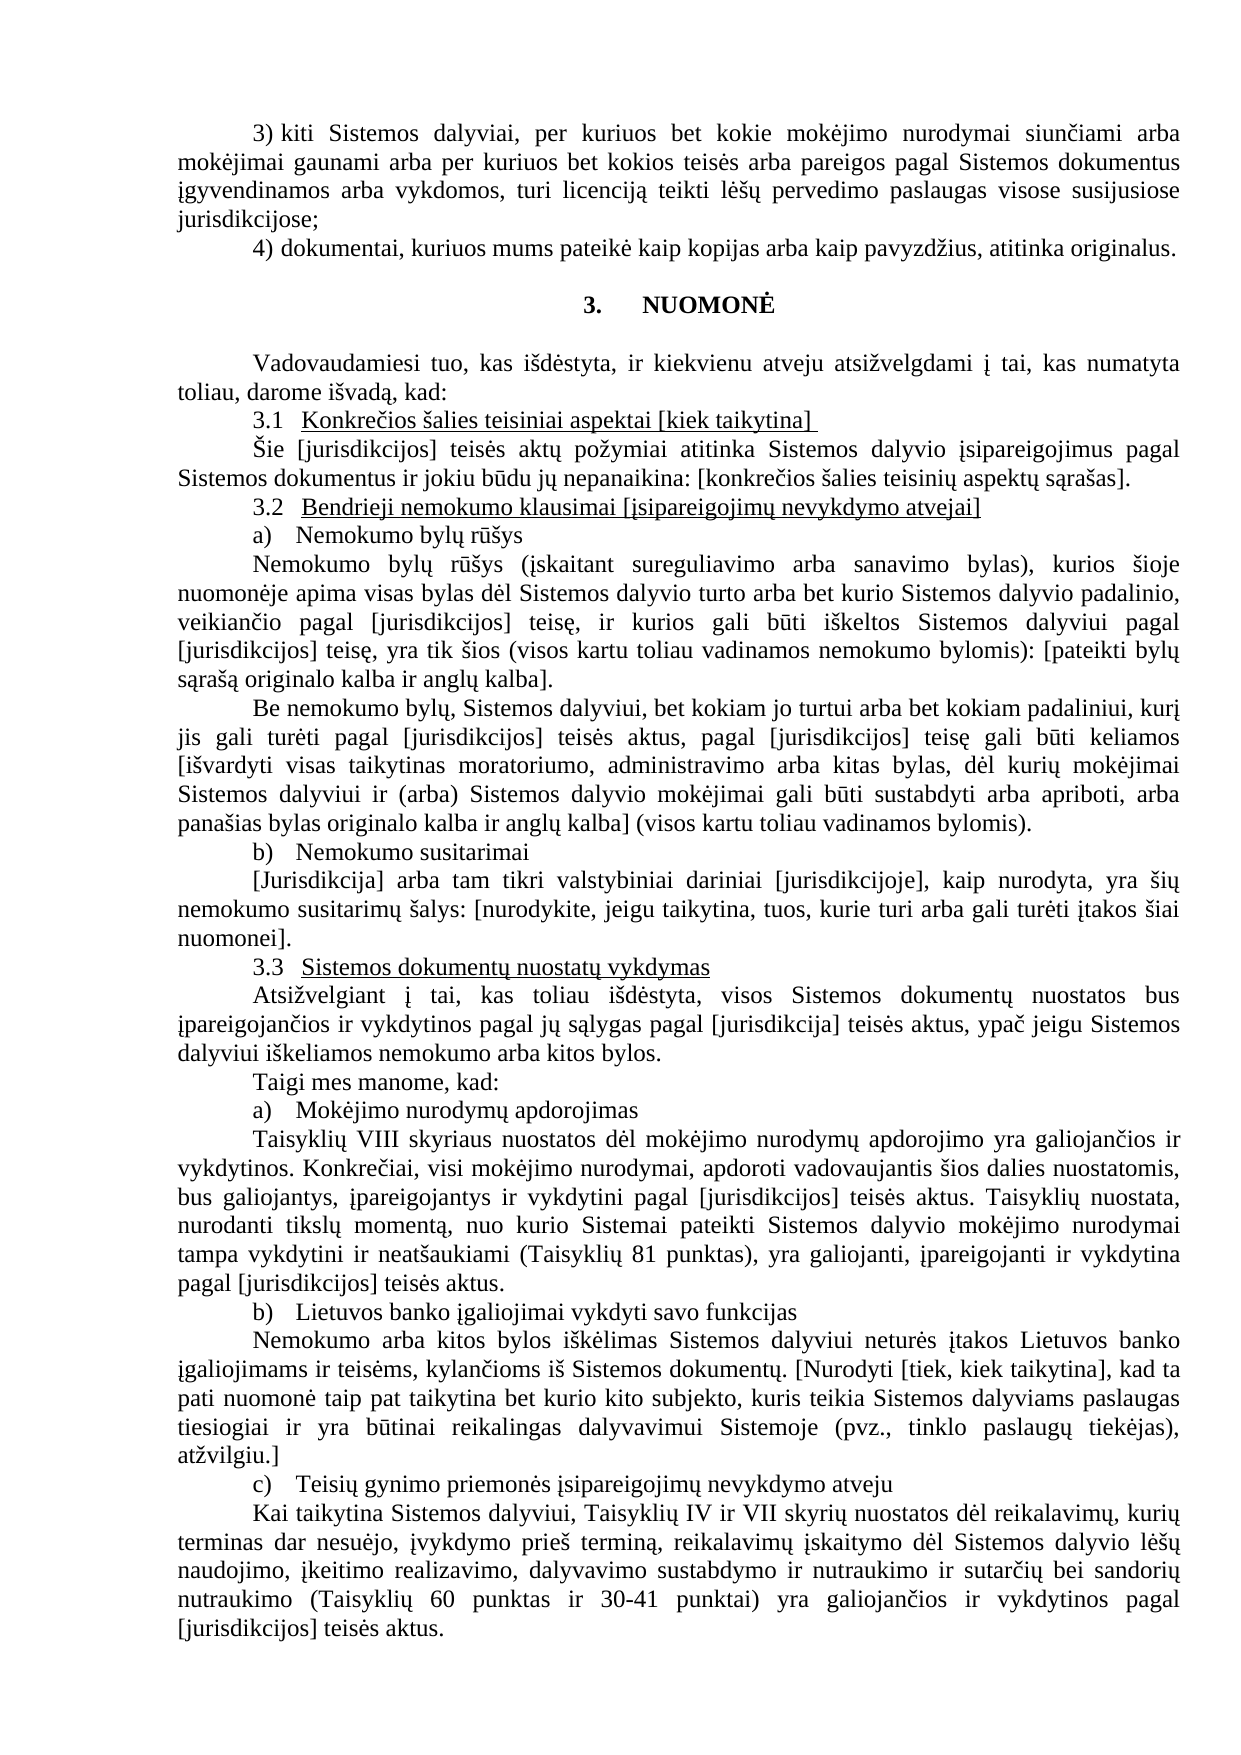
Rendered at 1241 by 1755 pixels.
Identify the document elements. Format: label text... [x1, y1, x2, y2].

text b) Nemokumo susitarimai [177, 837, 1181, 866]
text [Jurisdikcija] arba tam tikri valstybiniai dariniai [jurisdikcijoje], kaip nurodyta, yra šių nemokumo susitarimų šalys: [nurodykite, jeigu taikytina, tuos, kurie turi arba gali turėti įtakos šiai nuomonei]. [177, 866, 1181, 952]
text Nemokumo arba kitos bylos iškėlimas Sistemos dalyviui neturės įtakos Lietuvos banko įgaliojimams ir teisėms, kylančioms iš Sistemos dokumentų. [Nurodyti [tiek, kiek taikytina], kad ta pati nuomonė taip pat taikytina bet kurio kito subjekto, kuris teikia Sistemos dalyviams paslaugas tiesiogiai ir yra būtinai reikalingas dalyvavimui Sistemoje (pvz., tinklo paslaugų tiekėjas), atžvilgiu.] [177, 1326, 1181, 1469]
text c) Teisių gynimo priemonės įsipareigojimų nevykdymo atveju [177, 1469, 1181, 1498]
text a) Nemokumo bylų rūšys [177, 521, 1181, 549]
text a) Mokėjimo nurodymų apdorojimas [177, 1096, 1181, 1124]
text 3.2 Bendrieji nemokumo klausimai [įsipareigojimų nevykdymo atvejai] [177, 492, 1181, 521]
text Atsižvelgiant į tai, kas toliau išdėstyta, visos Sistemos dokumentų nuostatos bus įpareigojančios ir vykdytinos pagal jų sąlygas pagal [jurisdikcija] teisės aktus, ypač jeigu Sistemos dalyviui iškeliamos nemokumo arba kitos bylos. [177, 981, 1181, 1067]
text Vadovaudamiesi tuo, kas išdėstyta, ir kiekvienu atveju atsižvelgdami į tai, kas numatyta toliau, darome išvadą, kad: [177, 348, 1181, 406]
text Taisyklių VIII skyriaus nuostatos dėl mokėjimo nurodymų apdorojimo yra galiojančios ir vykdytinos. Konkrečiai, visi mokėjimo nurodymai, apdoroti vadovaujantis šios dalies nuostatomis, bus galiojantys, įpareigojantys ir vykdytini pagal [jurisdikcijos] teisės aktus. Taisyklių nuostata, nurodanti tikslų momentą, nuo kurio Sistemai pateikti Sistemos dalyvio mokėjimo nurodymai tampa vykdytini ir neatšaukiami (Taisyklių 81 punktas), yra galiojanti, įpareigojanti ir vykdytina pagal [jurisdikcijos] teisės aktus. [177, 1124, 1181, 1297]
text 3.3 Sistemos dokumentų nuostatų vykdymas [177, 952, 1181, 981]
text Be nemokumo bylų, Sistemos dalyviui, bet kokiam jo turtui arba bet kokiam padaliniui, kurį jis gali turėti pagal [jurisdikcijos] teisės aktus, pagal [jurisdikcijos] teisę gali būti keliamos [išvardyti visas taikytinas moratoriumo, administravimo arba kitas bylas, dėl kurių mokėjimai Sistemos dalyviui ir (arba) Sistemos dalyvio mokėjimai gali būti sustabdyti arba apriboti, arba panašias bylas originalo kalba ir anglų kalba] (visos kartu toliau vadinamos bylomis). [177, 693, 1181, 837]
text Nemokumo bylų rūšys (įskaitant sureguliavimo arba sanavimo bylas), kurios šioje nuomonėje apima visas bylas dėl Sistemos dalyvio turto arba bet kurio Sistemos dalyvio padalinio, veikiančio pagal [jurisdikcijos] teisę, ir kurios gali būti iškeltos Sistemos dalyviui pagal [jurisdikcijos] teisę, yra tik šios (visos kartu toliau vadinamos nemokumo bylomis): [pateikti bylų sąrašą originalo kalba ir anglų kalba]. [177, 549, 1181, 693]
text 3) kiti Sistemos dalyviai, per kuriuos bet kokie mokėjimo nurodymai siunčiami arba mokėjimai gaunami arba per kuriuos bet kokios teisės arba pareigos pagal Sistemos dokumentus įgyvendinamos arba vykdomos, turi licenciją teikti lėšų pervedimo paslaugas visose susijusiose jurisdikcijose; [177, 118, 1181, 233]
text b) Lietuvos banko įgaliojimai vykdyti savo funkcijas [177, 1297, 1181, 1326]
text 3.1 Konkrečios šalies teisiniai aspektai [kiek taikytina] [177, 406, 1181, 434]
text Šie [jurisdikcijos] teisės aktų požymiai atitinka Sistemos dalyvio įsipareigojimus pagal Sistemos dokumentus ir jokiu būdu jų nepanaikina: [konkrečios šalies teisinių aspektų sąrašas]. [177, 434, 1181, 492]
text 4) dokumentai, kuriuos mums pateikė kaip kopijas arba kaip pavyzdžius, atitinka originalus. [177, 233, 1181, 262]
text Kai taikytina Sistemos dalyviui, Taisyklių IV ir VII skyrių nuostatos dėl reikalavimų, kurių terminas dar nesuėjo, įvykdymo prieš terminą, reikalavimų įskaitymo dėl Sistemos dalyvio lėšų naudojimo, įkeitimo realizavimo, dalyvavimo sustabdymo ir nutraukimo ir sutarčių bei sandorių nutraukimo (Taisyklių 60 punktas ir 30-41 punktai) yra galiojančios ir vykdytinos pagal [jurisdikcijos] teisės aktus. [177, 1498, 1181, 1642]
text Taigi mes manome, kad: [177, 1067, 1181, 1096]
text 3. NUOMONĖ [177, 291, 1181, 319]
